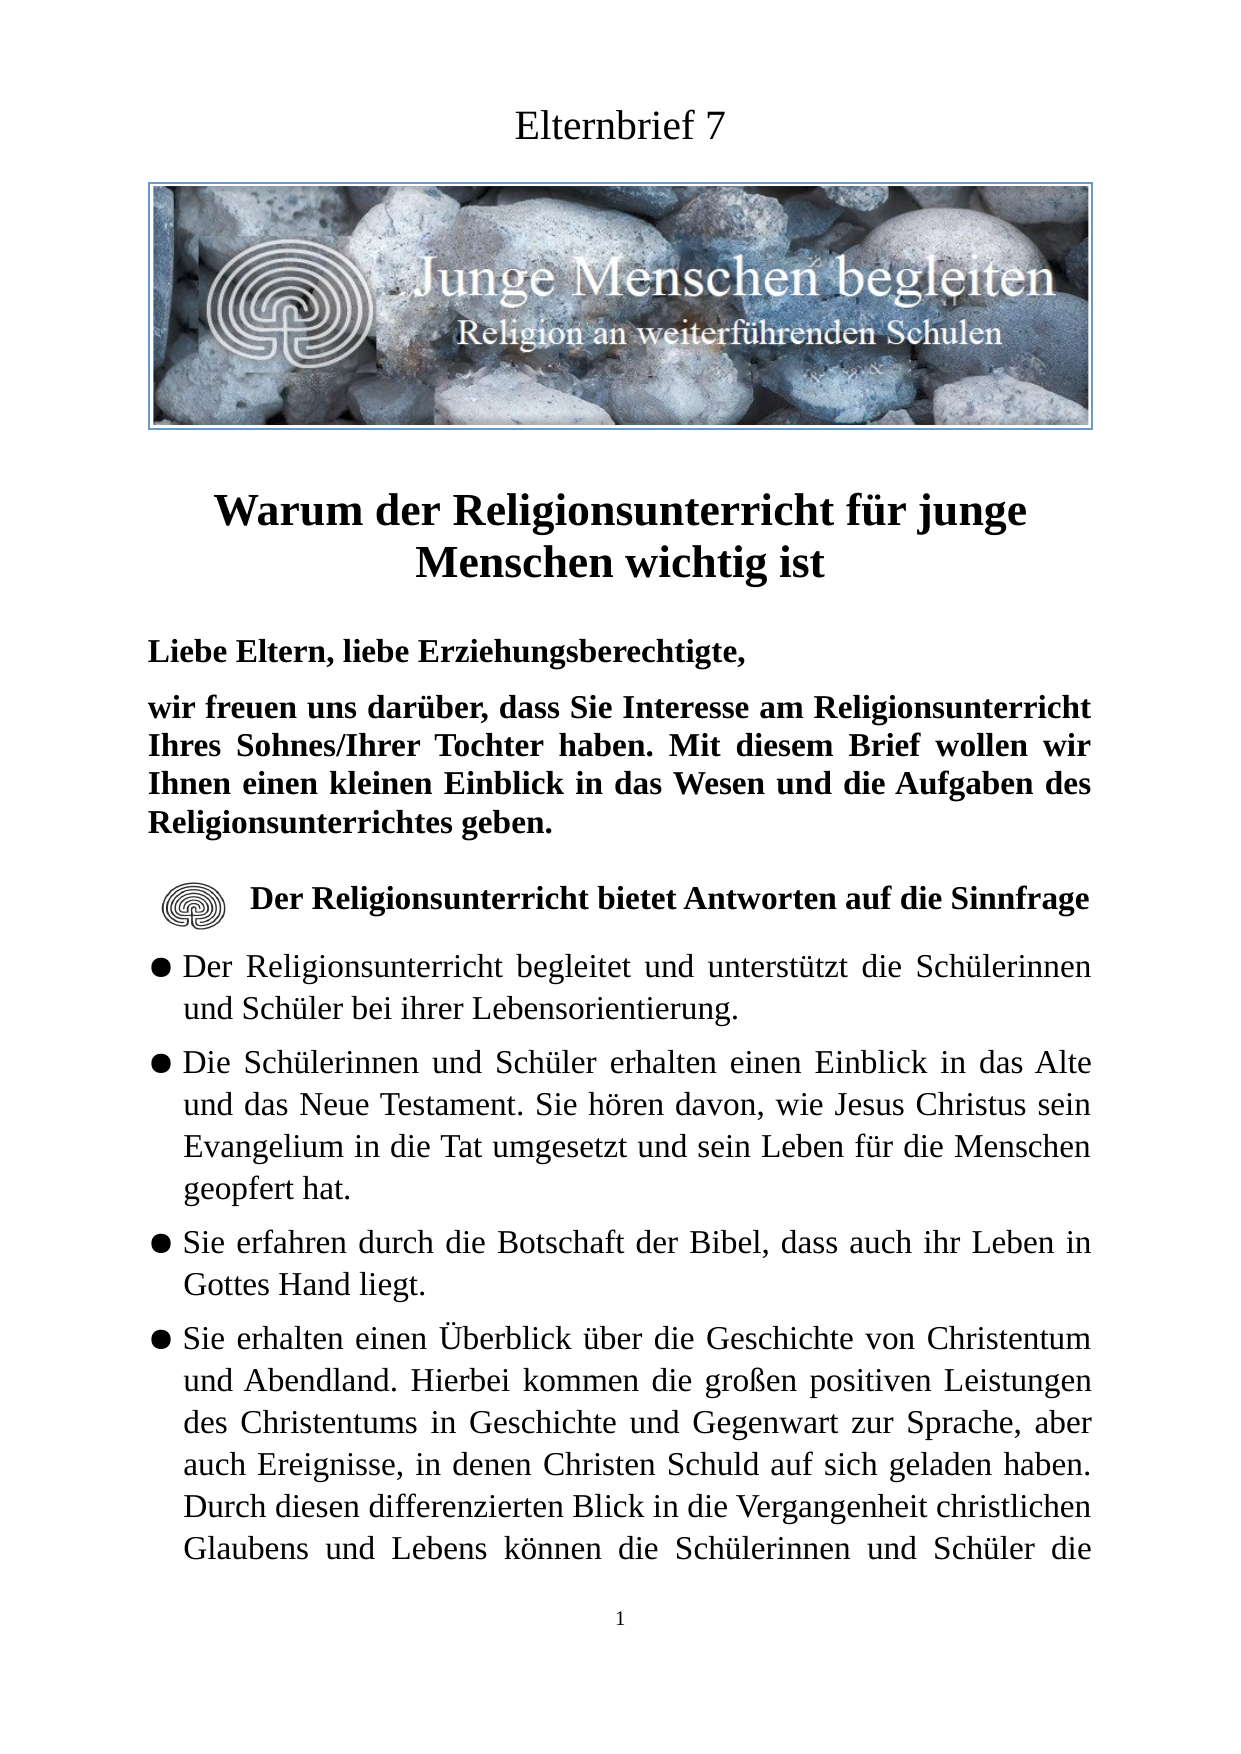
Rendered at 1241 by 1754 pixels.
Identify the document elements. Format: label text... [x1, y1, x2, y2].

text Warum der Religionsunterricht für junge Menschen wichtig ist [148, 482, 1093, 588]
picture [153, 186, 1089, 425]
text wir freuen uns darüber, dass Sie Interesse am Religionsunterricht Ihres Sohnes/Ihrer Tochter haben. Mit diesem Brief wollen wir Ihnen einen kleinen Einblick in das Wesen und die Aufgaben des Religionsunterrichtes geben. [148, 687, 1093, 840]
list Sie erfahren durch die Botschaft der Bibel, dass auch ihr Leben in Gottes Hand liegt. [148, 1222, 1093, 1303]
text Der Religionsunterricht bietet Antworten auf die Sinnfrage [165, 878, 1093, 917]
picture [152, 879, 233, 934]
text Elternbrief 7 [148, 100, 1093, 148]
text Liebe Eltern, liebe Erziehungsberechtigte, [148, 631, 1093, 669]
list Sie erhalten einen Überblick über die Geschichte von Christentum und Abendland. Hierbei kommen die großen positiven Leistungen des Christentums in Geschichte und Gegenwart zur Sprache, aber auch Ereignisse, in denen Christen Schuld auf sich geladen haben. Durch diesen differenzierten Blick in die Vergangenheit christlichen Glaubens und Lebens können die Schülerinnen und Schüler die [148, 1318, 1093, 1567]
list Die Schülerinnen und Schüler erhalten einen Einblick in das Alte und das Neue Testament. Sie hören davon, wie Jesus Christus sein Evangelium in die Tat umgesetzt und sein Leben für die Menschen geopfert hat. [148, 1042, 1093, 1207]
list Der Religionsunterricht begleitet und unterstützt die Schülerinnen und Schüler bei ihrer Lebensorientierung. [148, 946, 1093, 1027]
